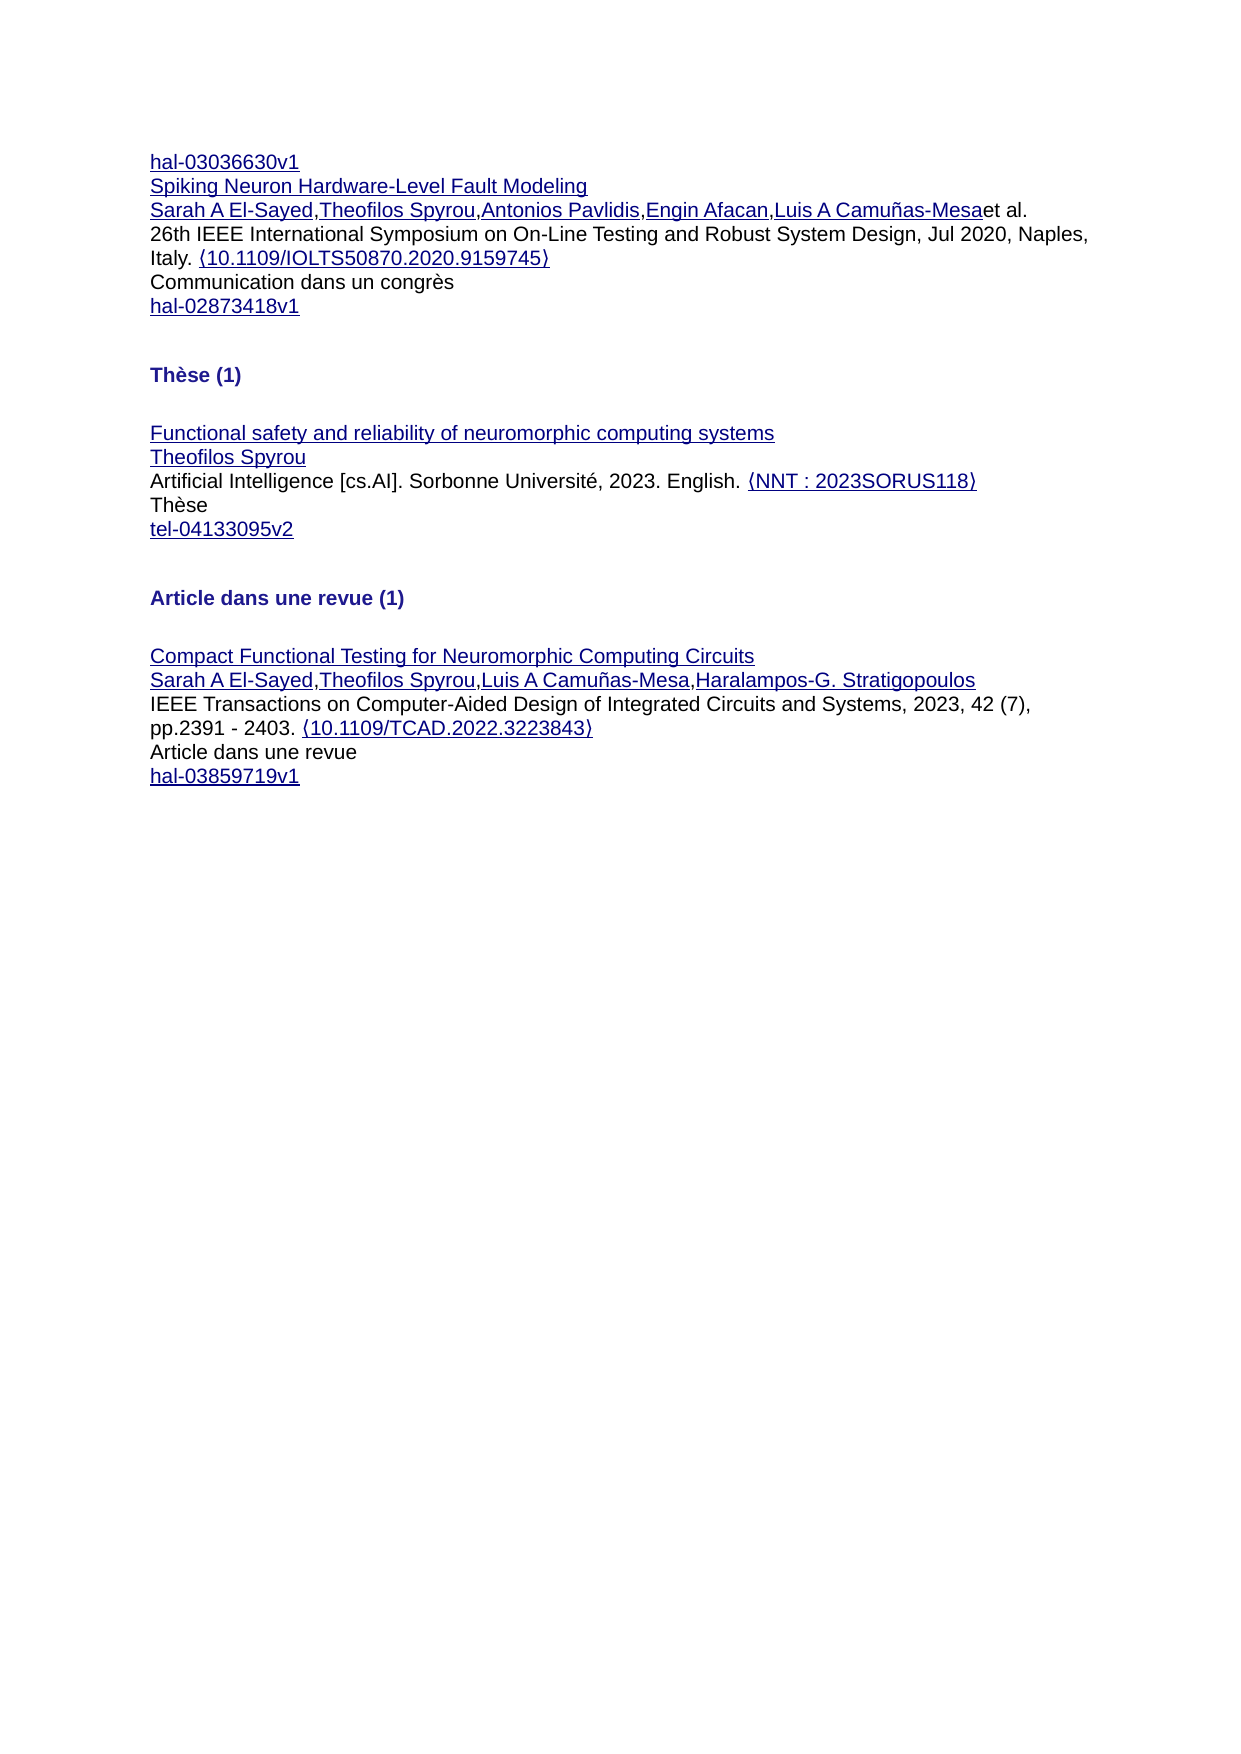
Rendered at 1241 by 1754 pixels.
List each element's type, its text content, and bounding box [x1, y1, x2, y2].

subtitle Thèse (1) [150, 362, 1090, 386]
subtitle Article dans une revue (1) [150, 585, 1090, 609]
table_cell Spiking Neuron Hardware-Level Fault Modeling Sarah A El-Sayed,Theofilos Spyrou,Antonios Pavlidis,Engin Afacan,Luis A Camuñas-Mesaet al. 26th IEEE International Symposium on On-Line Testing and Robust System Design, Jul 2020, Naples, Italy. ⟨10.1109/IOLTS50870.2020.9159745⟩ Communication dans un congrès hal-02873418v1 [150, 174, 1090, 318]
table_header Functional safety and reliability of neuromorphic computing systems Theofilos Spyrou Artificial Intelligence [cs.AI]. Sorbonne Université, 2023. English. ⟨NNT : 2023SORUS118⟩ Thèse tel-04133095v2 [150, 421, 1090, 541]
table_cell hal-03036630v1 [150, 150, 1090, 174]
table_header Compact Functional Testing for Neuromorphic Computing Circuits Sarah A El-Sayed,Theofilos Spyrou,Luis A Camuñas-Mesa,Haralampos-G. Stratigopoulos IEEE Transactions on Computer-Aided Design of Integrated Circuits and Systems, 2023, 42 (7), pp.2391 - 2403. ⟨10.1109/TCAD.2022.3223843⟩ Article dans une revue hal-03859719v1 [150, 644, 1090, 787]
